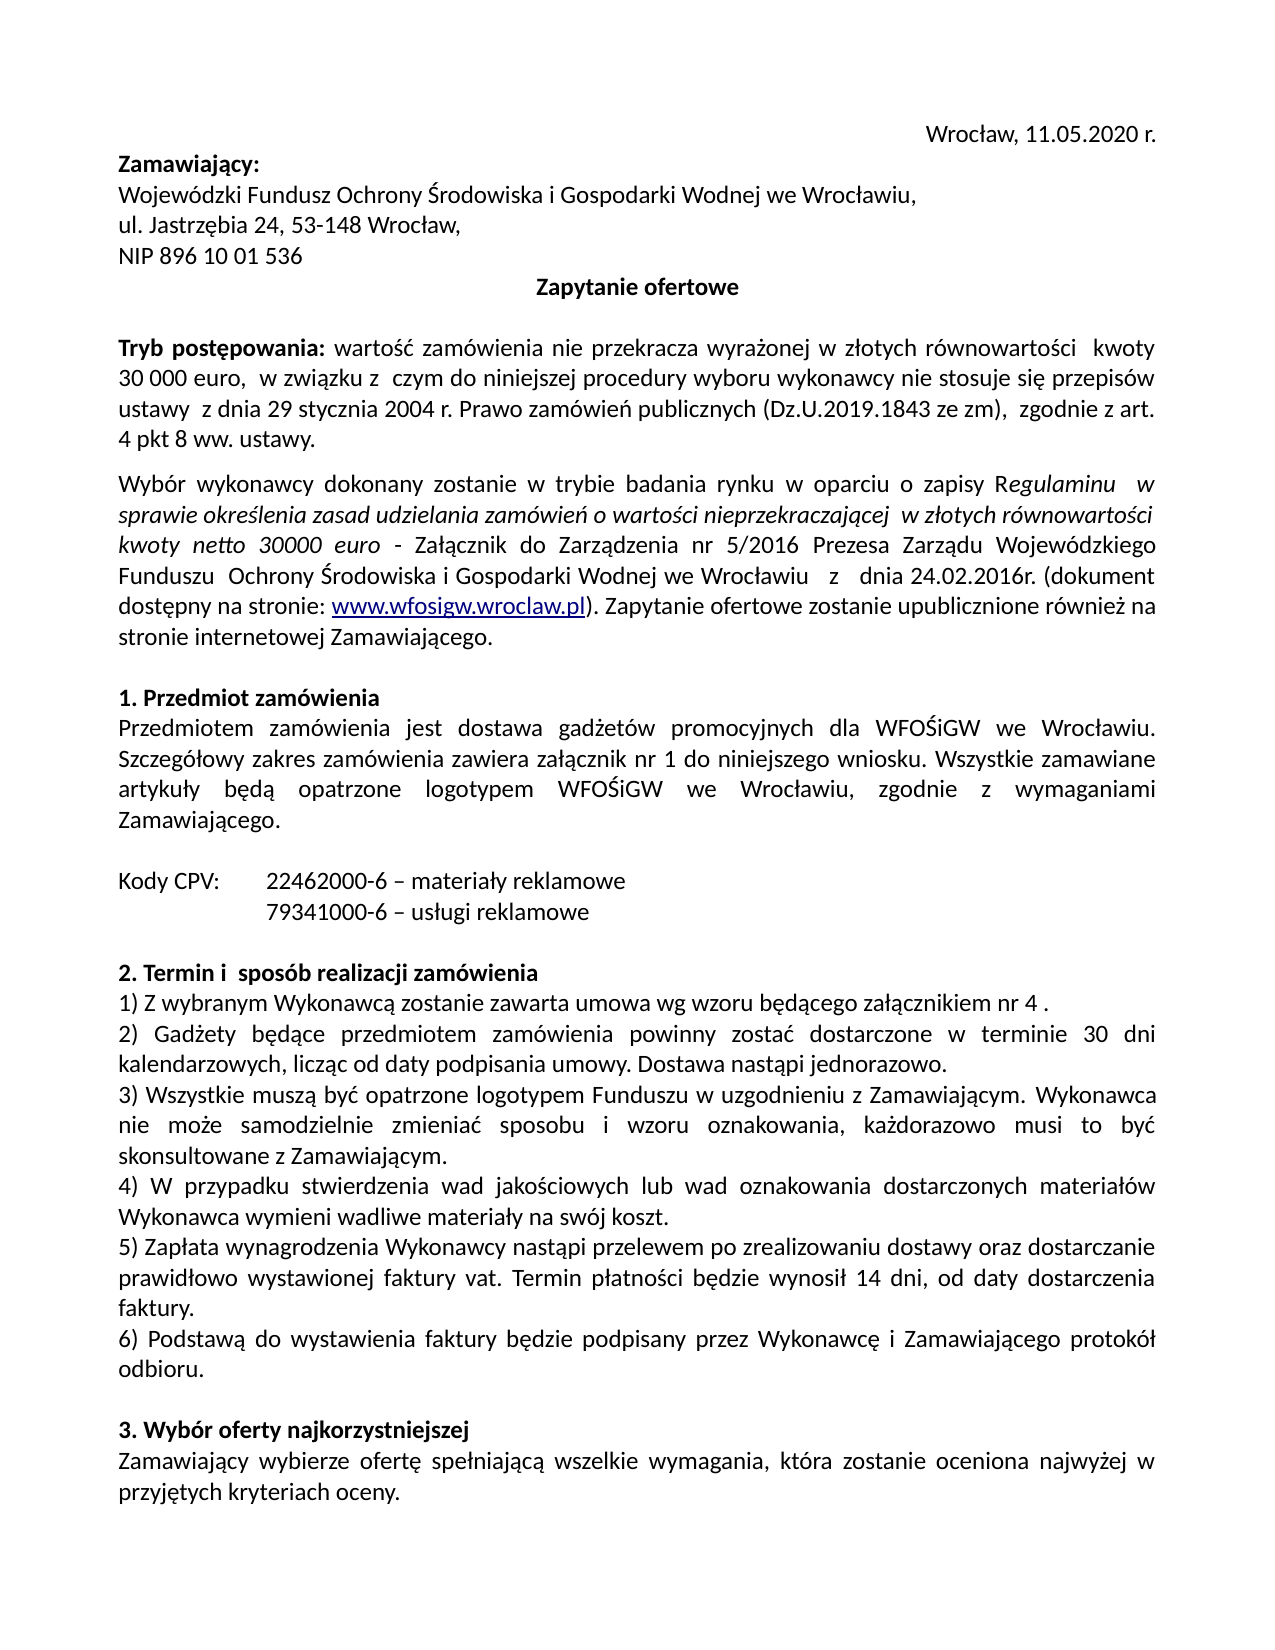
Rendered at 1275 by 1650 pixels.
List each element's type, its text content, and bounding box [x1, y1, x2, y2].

text Kody CPV: 22462000-6 – materiały reklamowe [118, 865, 1157, 896]
text 3. Wybór oferty najkorzystniejszej [118, 1414, 1157, 1445]
text 2) Gadżety będące przedmiotem zamówienia powinny zostać dostarczone w terminie 30 dni kalendarzowych, licząc od daty podpisania umowy. Dostawa nastąpi jednorazowo. [118, 1018, 1157, 1079]
text 79341000-6 – usługi reklamowe [192, 896, 1157, 926]
text Wybór wykonawcy dokonany zostanie w trybie badania rynku w oparciu o zapisy Regulaminu w sprawie określenia zasad udzielania zamówień o wartości nieprzekraczającej w złotych równowartości kwoty netto 30000 euro - Załącznik do Zarządzenia nr 5/2016 Prezesa Zarządu Wojewódzkiego Funduszu Ochrony Środowiska i Gospodarki Wodnej we Wrocławiu z dnia 24.02.2016r. (dokument dostępny na stronie: www.wfosigw.wroclaw.pl). Zapytanie ofertowe zostanie upublicznione również na stronie internetowej Zamawiającego. [118, 468, 1157, 652]
text 6) Podstawą do wystawienia faktury będzie podpisany przez Wykonawcę i Zamawiającego protokół odbioru. [118, 1323, 1157, 1384]
text 2. Termin i sposób realizacji zamówienia [118, 957, 1157, 987]
text 4) W przypadku stwierdzenia wad jakościowych lub wad oznakowania dostarczonych materiałów Wykonawca wymieni wadliwe materiały na swój koszt. [118, 1170, 1157, 1231]
text Wrocław, 11.05.2020 r. [118, 118, 1157, 149]
text ul. Jastrzębia 24, 53-148 Wrocław, [118, 210, 1157, 240]
text 5) Zapłata wynagrodzenia Wykonawcy nastąpi przelewem po zrealizowaniu dostawy oraz dostarczanie prawidłowo wystawionej faktury vat. Termin płatności będzie wynosił 14 dni, od daty dostarczenia faktury. [118, 1231, 1157, 1323]
text Zamawiający: [118, 149, 1157, 179]
text Zamawiający wybierze ofertę spełniającą wszelkie wymagania, która zostanie oceniona najwyżej w przyjętych kryteriach oceny. [118, 1445, 1157, 1506]
text Tryb postępowania: wartość zamówienia nie przekracza wyrażonej w złotych równowartości kwoty 30 000 euro, w związku z czym do niniejszej procedury wyboru wykonawcy nie stosuje się przepisów ustawy z dnia 29 stycznia 2004 r. Prawo zamówień publicznych (Dz.U.2019.1843 ze zm), zgodnie z art. 4 pkt 8 ww. ustawy. [118, 332, 1157, 454]
text Wojewódzki Fundusz Ochrony Środowiska i Gospodarki Wodnej we Wrocławiu, [118, 179, 1157, 210]
text 3) Wszystkie muszą być opatrzone logotypem Funduszu w uzgodnieniu z Zamawiającym. Wykonawca nie może samodzielnie zmieniać sposobu i wzoru oznakowania, każdorazowo musi to być skonsultowane z Zamawiającym. [118, 1079, 1157, 1170]
text Zapytanie ofertowe [118, 271, 1157, 301]
text NIP 896 10 01 536 [118, 240, 1157, 271]
text 1) Z wybranym Wykonawcą zostanie zawarta umowa wg wzoru będącego załącznikiem nr 4 . [118, 987, 1157, 1018]
text 1. Przedmiot zamówienia [118, 682, 1157, 713]
text Przedmiotem zamówienia jest dostawa gadżetów promocyjnych dla WFOŚiGW we Wrocławiu. Szczegółowy zakres zamówienia zawiera załącznik nr 1 do niniejszego wniosku. Wszystkie zamawiane artykuły będą opatrzone logotypem WFOŚiGW we Wrocławiu, zgodnie z wymaganiami Zamawiającego. [118, 713, 1157, 835]
